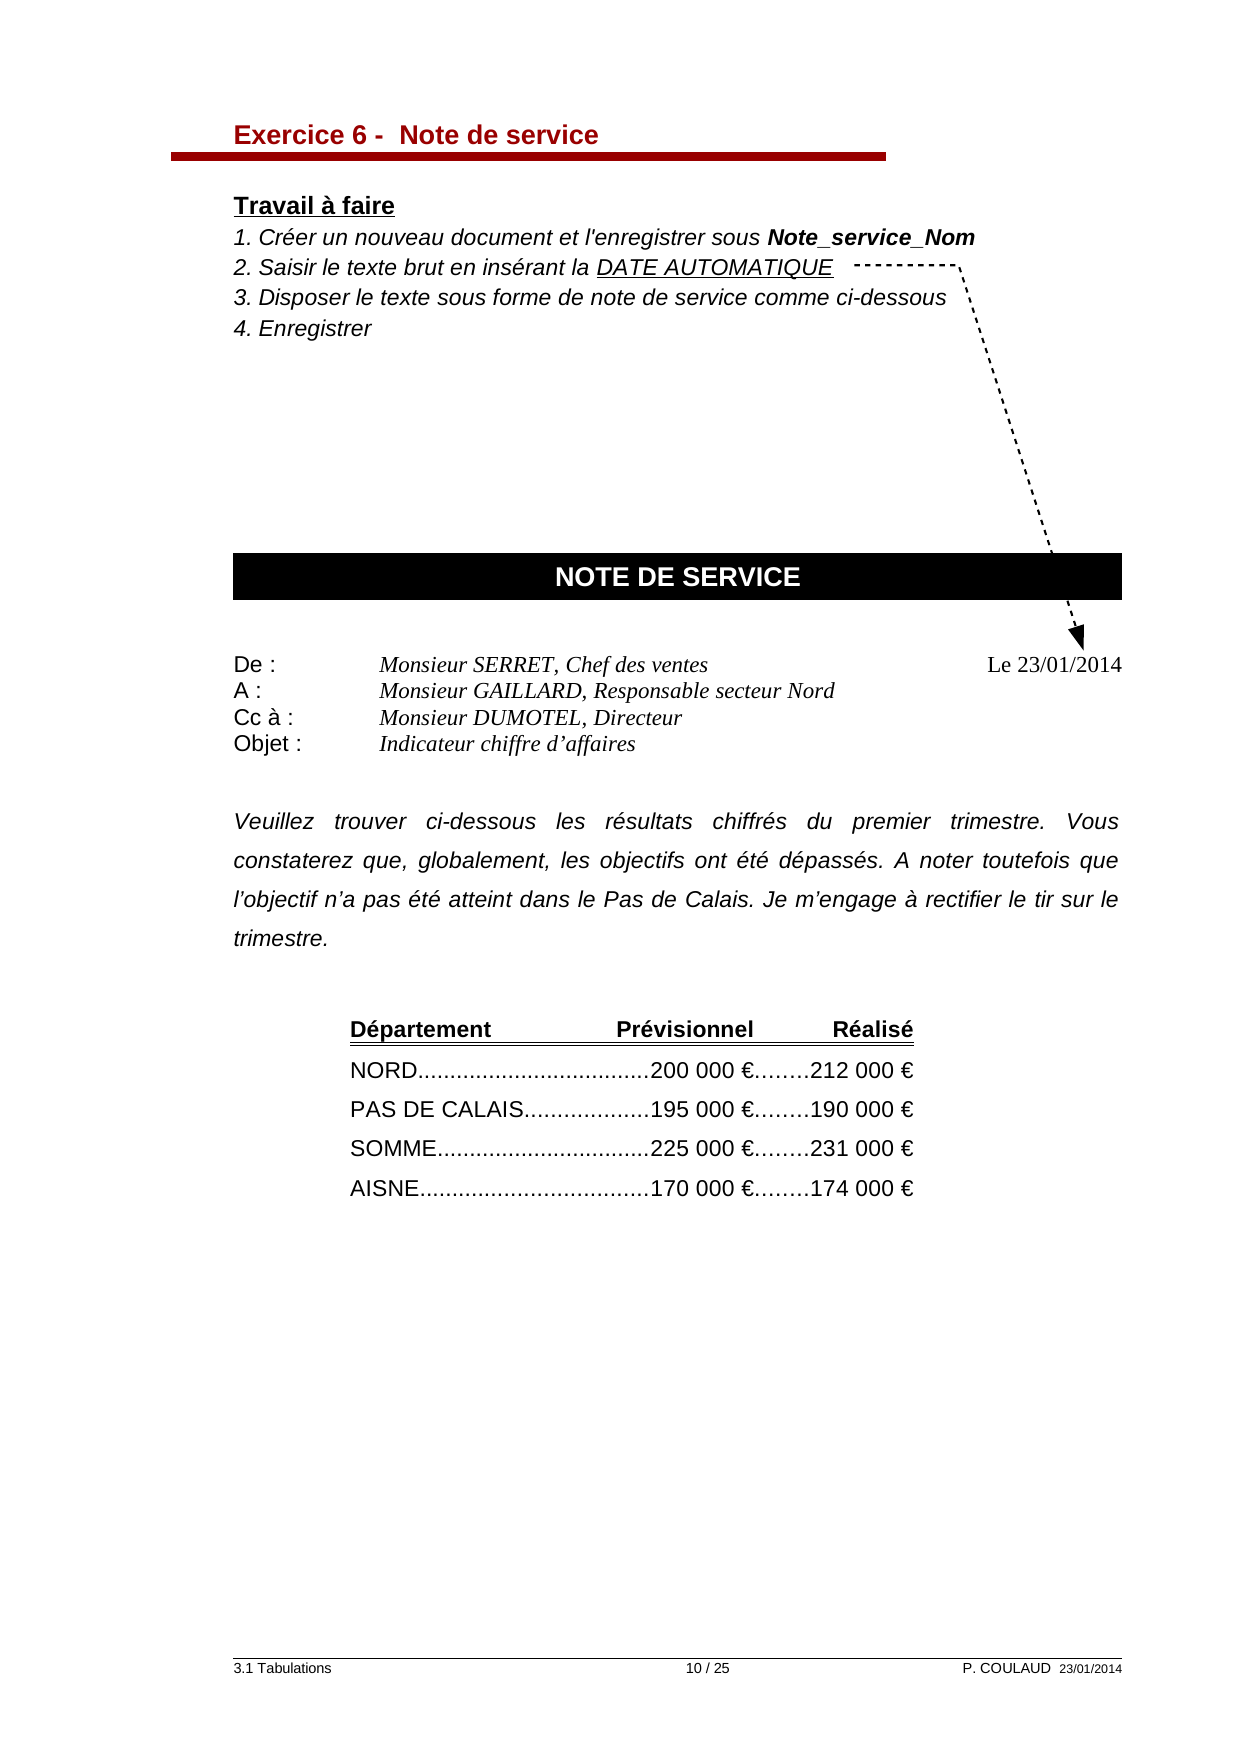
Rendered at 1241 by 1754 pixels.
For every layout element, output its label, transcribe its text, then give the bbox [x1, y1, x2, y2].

text PAS DE CALAIS 195 000 € 190 000 € [350, 1097, 914, 1123]
text Cc à : Monsieur DUMOTEL, Directeur [233, 704, 1122, 730]
text Objet : Indicateur chiffre d’affaires [233, 730, 1122, 756]
text SOMME 225 000 € 231 000 € [350, 1136, 914, 1162]
text AISNE 170 000 € 174 000 € [350, 1175, 914, 1201]
text NOTE DE SERVICE [233, 559, 1122, 594]
text A : Monsieur GAILLARD, Responsable secteur Nord [233, 678, 1122, 704]
text De : Monsieur SERRET, Chef des ventes Le 23/01/2014 [233, 652, 1122, 678]
text Veuillez trouver ci-dessous les résultats chiffrés du premier trimestre. Vous constaterez que, globalement, les objectifs ont été dépassés. A noter toutefois que l’objectif n’a pas été atteint dans le Pas de Calais. Je m’engage à rectifier le tir sur le trimestre. [233, 808, 1122, 951]
list Saisir le texte brut en insérant la DATE AUTOMATIQUE [233, 254, 1122, 281]
text NORD 200 000 € 212 000 € [350, 1058, 914, 1084]
text Département Prévisionnel Réalisé [350, 1016, 914, 1042]
list Disposer le texte sous forme de note de service comme ci-dessous [233, 285, 1122, 311]
subtitle Note de service [171, 117, 886, 152]
subtitle Travail à faire [233, 192, 1122, 220]
list Enregistrer [233, 315, 1122, 341]
list Créer un nouveau document et l'enregistrer sous Note_service_Nom [233, 224, 1122, 250]
